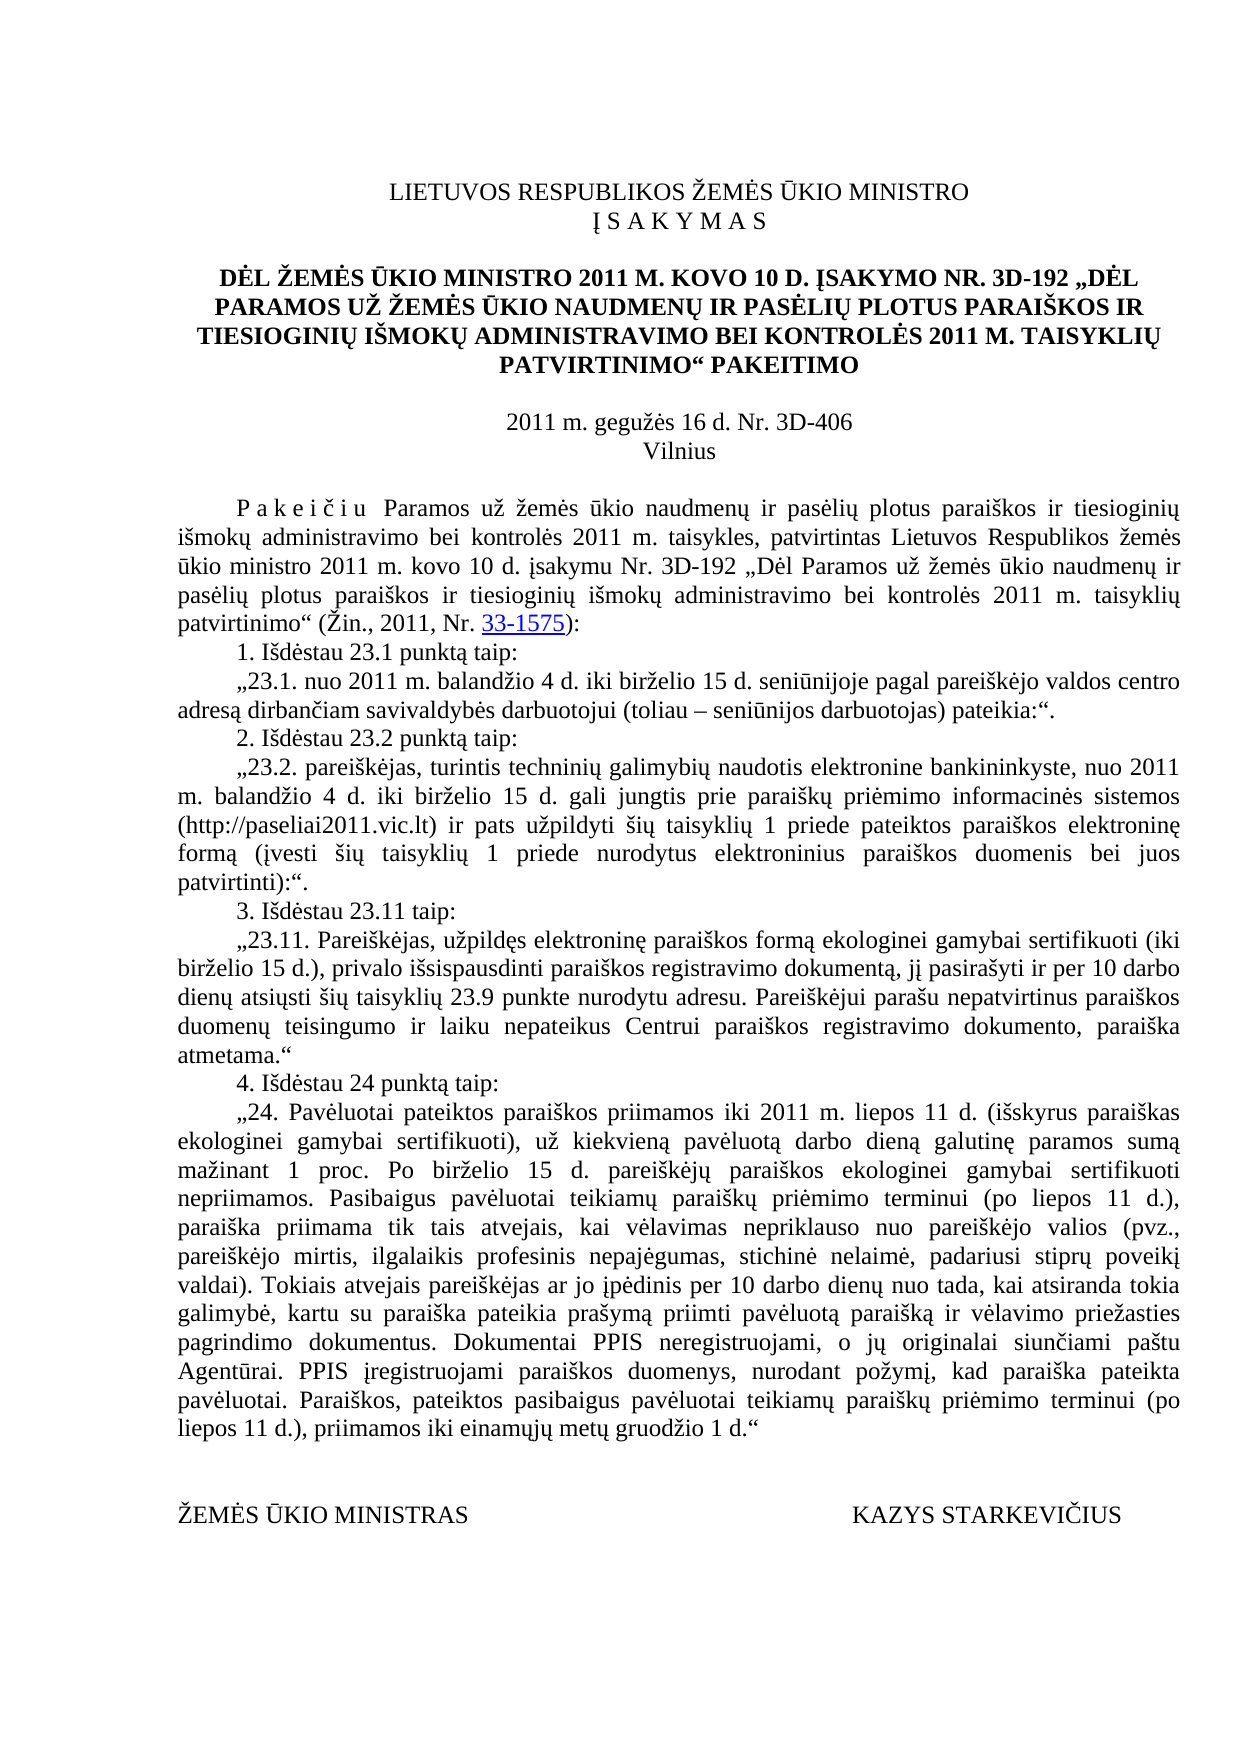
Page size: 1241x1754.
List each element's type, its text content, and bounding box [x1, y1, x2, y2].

text 3. Išdėstau 23.11 taip: [177, 896, 1181, 925]
text 2. Išdėstau 23.2 punktą taip: [177, 723, 1181, 752]
text 1. Išdėstau 23.1 punktą taip: [177, 637, 1181, 666]
text „23.2. pareiškėjas, turintis techninių galimybių naudotis elektronine bankininkyste, nuo 2011 m. balandžio 4 d. iki birželio 15 d. gali jungtis prie paraiškų priėmimo informacinės sistemos (http://paseliai2011.vic.lt) ir pats užpildyti šių taisyklių 1 priede pateiktos paraiškos elektroninę formą (įvesti šių taisyklių 1 priede nurodytus elektroninius paraiškos duomenis bei juos patvirtinti):“. [177, 752, 1181, 896]
text ĮSAKYMAS [177, 206, 1181, 235]
text „24. Pavėluotai pateiktos paraiškos priimamos iki 2011 m. liepos 11 d. (išskyrus paraiškas ekologinei gamybai sertifikuoti), už kiekvieną pavėluotą darbo dieną galutinę paramos sumą mažinant 1 proc. Po birželio 15 d. pareiškėjų paraiškos ekologinei gamybai sertifikuoti nepriimamos. Pasibaigus pavėluotai teikiamų paraiškų priėmimo terminui (po liepos 11 d.), paraiška priimama tik tais atvejais, kai vėlavimas nepriklauso nuo pareiškėjo valios (pvz., pareiškėjo mirtis, ilgalaikis profesinis nepajėgumas, stichinė nelaimė, padariusi stiprų poveikį valdai). Tokiais atvejais pareiškėjas ar jo įpėdinis per 10 darbo dienų nuo tada, kai atsiranda tokia galimybė, kartu su paraiška pateikia prašymą priimti pavėluotą paraišką ir vėlavimo priežasties pagrindimo dokumentus. Dokumentai PPIS neregistruojami, o jų originalai siunčiami paštu Agentūrai. PPIS įregistruojami paraiškos duomenys, nurodant požymį, kad paraiška pateikta pavėluotai. Paraiškos, pateiktos pasibaigus pavėluotai teikiamų paraiškų priėmimo terminui (po liepos 11 d.), priimamos iki einamųjų metų gruodžio 1 d.“ [177, 1097, 1181, 1442]
text 4. Išdėstau 24 punktą taip: [177, 1068, 1181, 1097]
text „23.11. Pareiškėjas, užpildęs elektroninę paraiškos formą ekologinei gamybai sertifikuoti (iki birželio 15 d.), privalo išsispausdinti paraiškos registravimo dokumentą, jį pasirašyti ir per 10 darbo dienų atsiųsti šių taisyklių 23.9 punkte nurodytu adresu. Pareiškėjui parašu nepatvirtinus paraiškos duomenų teisingumo ir laiku nepateikus Centrui paraiškos registravimo dokumento, paraiška atmetama.“ [177, 925, 1181, 1068]
text LIETUVOS RESPUBLIKOS ŽEMĖS ŪKIO MINISTRO [177, 177, 1181, 206]
text Pakeičiu Paramos už žemės ūkio naudmenų ir pasėlių plotus paraiškos ir tiesioginių išmokų administravimo bei kontrolės 2011 m. taisykles, patvirtintas Lietuvos Respublikos žemės ūkio ministro 2011 m. kovo 10 d. įsakymu Nr. 3D-192 „Dėl Paramos už žemės ūkio naudmenų ir pasėlių plotus paraiškos ir tiesioginių išmokų administravimo bei kontrolės 2011 m. taisyklių patvirtinimo“ (Žin., 2011, Nr. 33-1575): [177, 493, 1181, 637]
text Žemės ūkio ministras Kazys Starkevičius [177, 1500, 1181, 1528]
text Vilnius [177, 436, 1181, 465]
text DĖL ŽEMĖS ŪKIO MINISTRO 2011 M. KOVO 10 D. ĮSAKYMO Nr. 3D-192 „DĖL PARAMOS UŽ ŽEMĖS ŪKIO NAUDMENŲ IR PASĖLIŲ PLOTUS PARAIŠKOS IR TIESIOGINIŲ IŠMOKŲ ADMINISTRAVIMO BEI KONTROLĖS 2011 M. TAISYKLIŲ PATVIRTINIMO“ PAKEITIMO [177, 263, 1181, 378]
text 2011 m. gegužės 16 d. Nr. 3D-406 [177, 407, 1181, 436]
text „23.1. nuo 2011 m. balandžio 4 d. iki birželio 15 d. seniūnijoje pagal pareiškėjo valdos centro adresą dirbančiam savivaldybės darbuotojui (toliau – seniūnijos darbuotojas) pateikia:“. [177, 666, 1181, 723]
